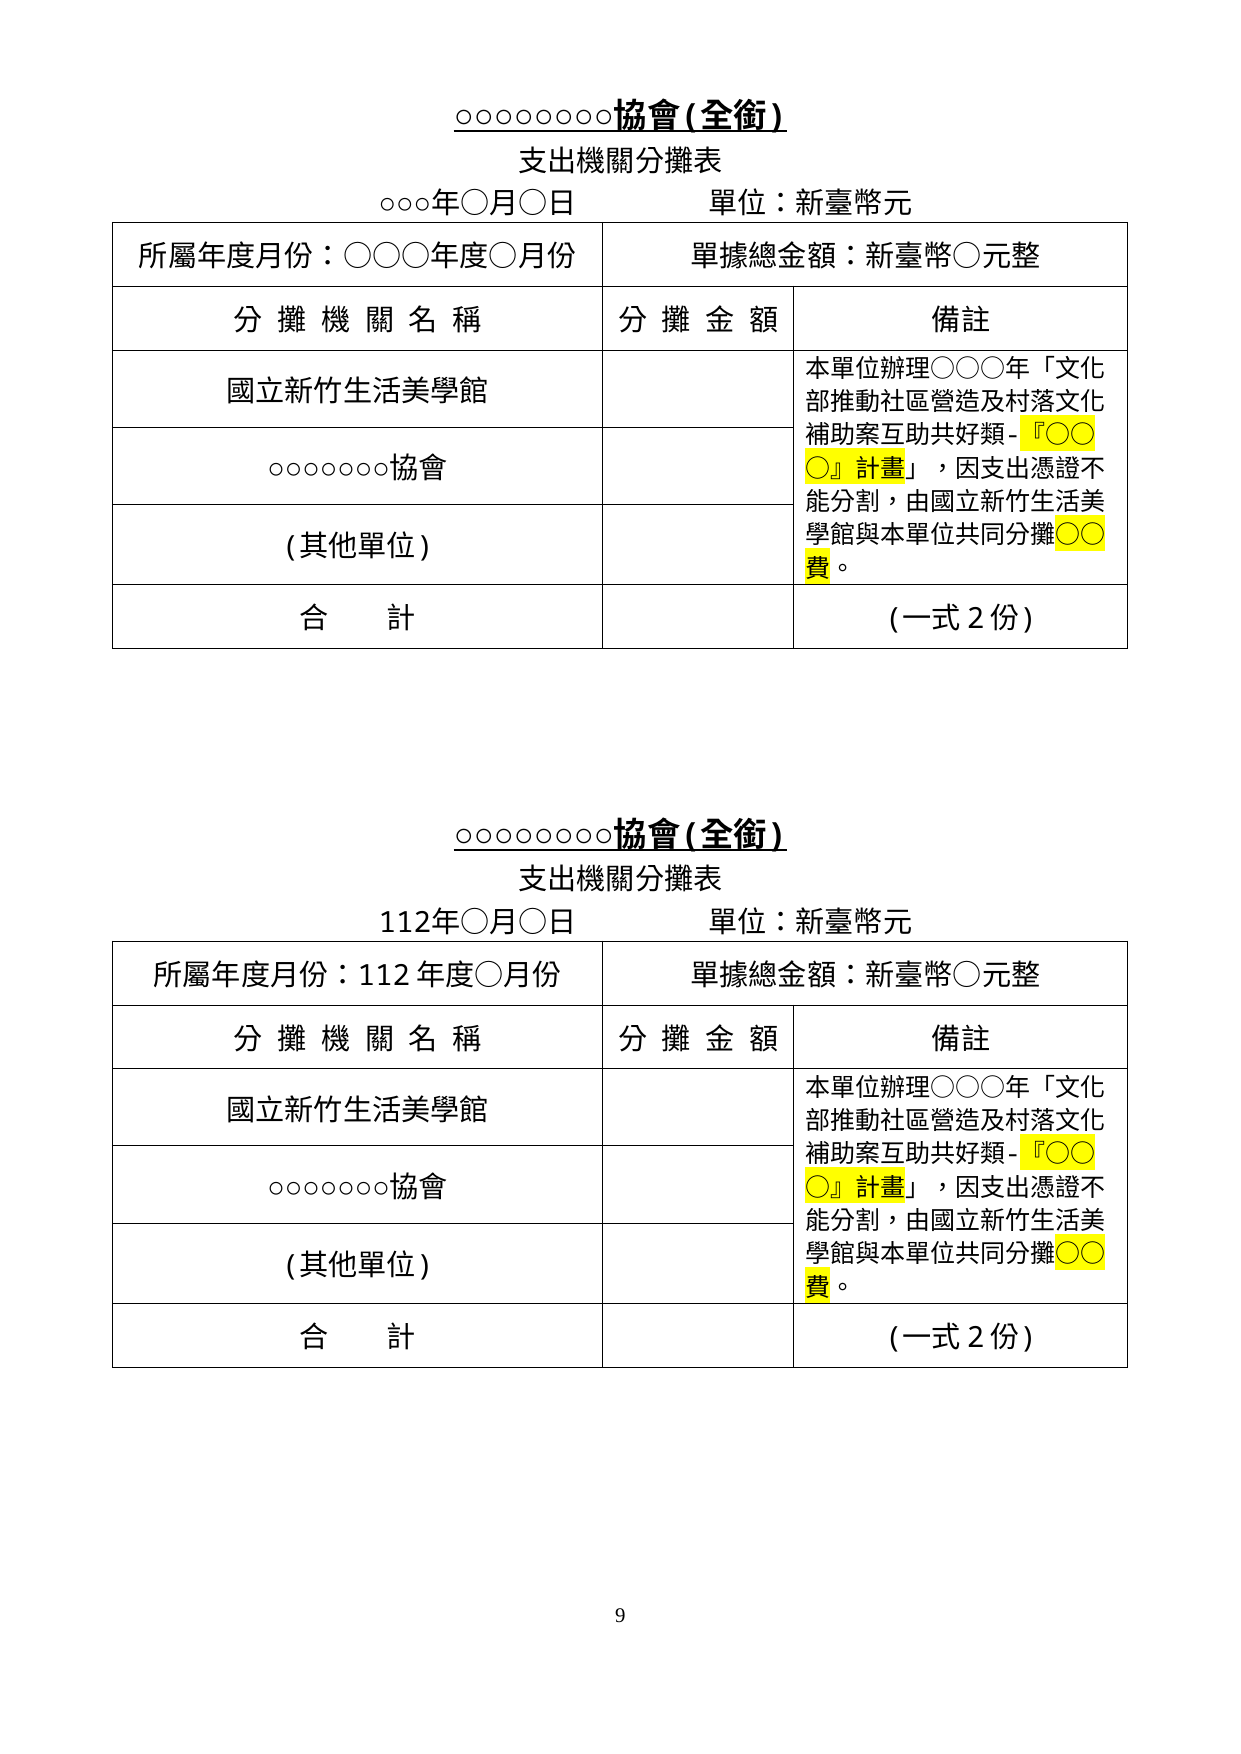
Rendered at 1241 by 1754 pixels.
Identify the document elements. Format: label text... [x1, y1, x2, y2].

table_cell 本單位辦理○○○年「文化部推動社區營造及村落文化補助案互助共好類-『○○○』計畫」，因支出憑證不能分割，由國立新竹生活美學館與本單位共同分攤○○費。 [794, 351, 1127, 584]
table_cell [603, 585, 793, 648]
table_cell 分 攤 金 額 [603, 1006, 793, 1068]
table_header 所屬年度月份：112年度○月份 [113, 942, 602, 1004]
table_header 單據總金額：新臺幣○元整 [603, 942, 1127, 1004]
table_cell [603, 505, 793, 584]
table_cell [603, 351, 793, 427]
table_header 單據總金額：新臺幣○元整 [603, 223, 1127, 286]
table_cell ○○○○○○○協會 [113, 428, 602, 504]
table_cell 備註 [794, 1006, 1127, 1068]
table_cell (一式2份) [794, 1304, 1127, 1367]
table_cell (一式2份) [794, 585, 1127, 648]
table_cell 分 攤 金 額 [603, 287, 793, 349]
table_cell 分 攤 機 關 名 稱 [113, 287, 602, 349]
table_header 所屬年度月份：○○○年度○月份 [113, 223, 602, 286]
text 支出機關分攤表 [112, 137, 1128, 179]
table_cell 合 計 [113, 585, 602, 648]
table_cell [603, 1304, 793, 1367]
text 112年○月○日 單位：新臺幣元 [112, 898, 1128, 941]
table_cell ○○○○○○○協會 [113, 1146, 602, 1222]
text ○○○○○○○○協會(全銜) [112, 807, 1128, 856]
text ○○○○○○○○協會(全銜) [112, 89, 1128, 137]
table_cell 國立新竹生活美學館 [113, 1069, 602, 1145]
table_cell [603, 1069, 793, 1145]
table_cell 本單位辦理○○○年「文化部推動社區營造及村落文化補助案互助共好類-『○○○』計畫」，因支出憑證不能分割，由國立新竹生活美學館與本單位共同分攤○○費。 [794, 1069, 1127, 1303]
table_cell 備註 [794, 287, 1127, 349]
table_cell (其他單位) [113, 505, 602, 584]
table_cell [603, 428, 793, 504]
table_cell (其他單位) [113, 1224, 602, 1303]
table_cell [603, 1224, 793, 1303]
table_cell 國立新竹生活美學館 [113, 351, 602, 427]
table_cell 分 攤 機 關 名 稱 [113, 1006, 602, 1068]
table_cell 合 計 [113, 1304, 602, 1367]
text ○○○年○月○日 單位：新臺幣元 [112, 179, 1128, 222]
text 支出機關分攤表 [112, 856, 1128, 898]
table_cell [603, 1146, 793, 1222]
